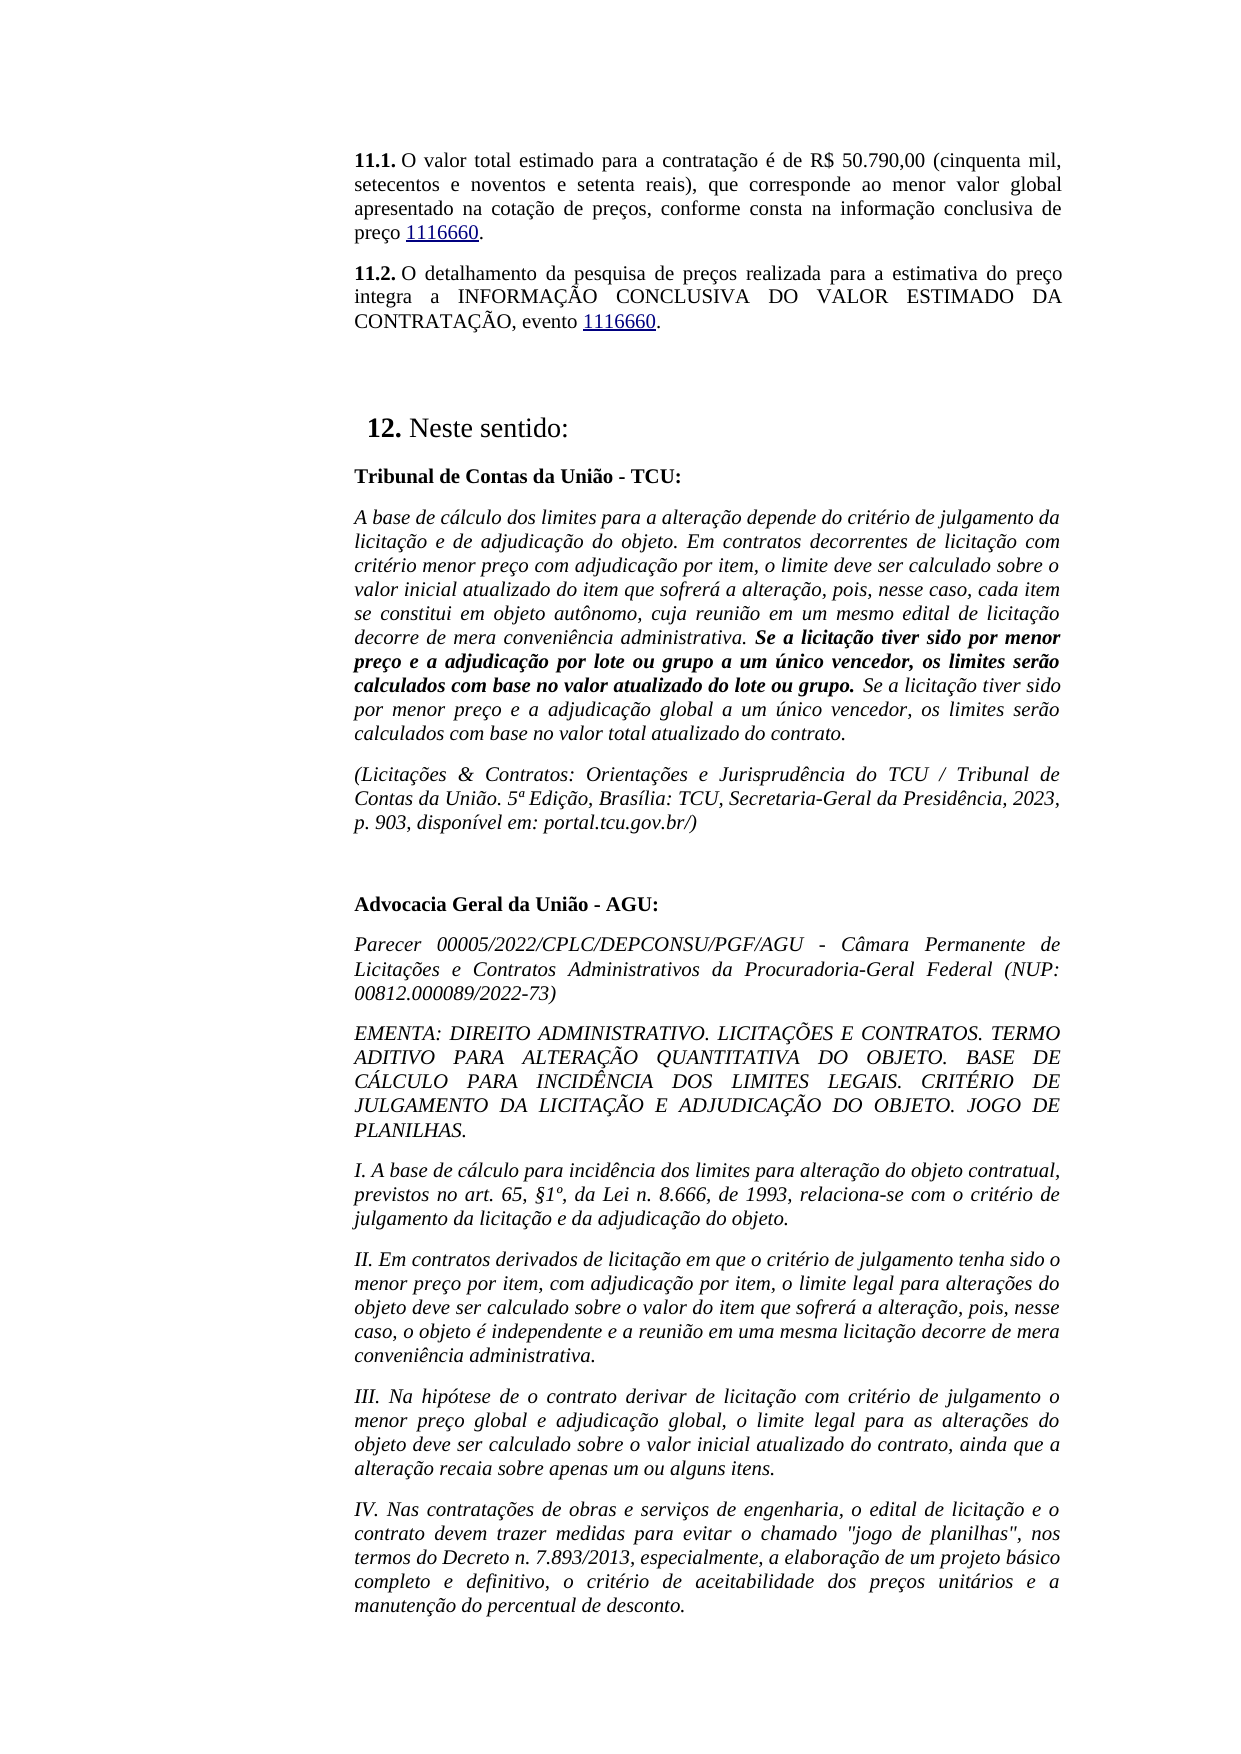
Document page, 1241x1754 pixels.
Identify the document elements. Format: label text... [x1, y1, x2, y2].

text (Licitações & Contratos: Orientações e Jurisprudência do TCU / Tribunal de Contas da União. 5ª Edição, Brasília: TCU, Secretaria-Geral da Presidência, 2023, p. 903, disponível em: portal.tcu.gov.br/) [354, 762, 1063, 834]
text I. A base de cálculo para incidência dos limites para alteração do objeto contratual, previstos no art. 65, §1º, da Lei n. 8.666, de 1993, relaciona-se com o critério de julgamento da licitação e da adjudicação do objeto. [354, 1158, 1063, 1230]
text Advocacia Geral da União - AGU: [354, 892, 1063, 916]
text Parecer 00005/2022/CPLC/DEPCONSU/PGF/AGU - Câmara Permanente de Licitações e Contratos Administrativos da Procuradoria-Geral Federal (NUP: 00812.000089/2022-73) [354, 932, 1063, 1004]
text Tribunal de Contas da União - TCU: [354, 464, 1063, 488]
text 11.2. O detalhamento da pesquisa de preços realizada para a estimativa do preço integra a INFORMAÇÃO CONCLUSIVA DO VALOR ESTIMADO DA CONTRATAÇÃO, evento 1116660. [354, 260, 1063, 333]
text EMENTA: DIREITO ADMINISTRATIVO. LICITAÇÕES E CONTRATOS. TERMO ADITIVO PARA ALTERAÇÃO QUANTITATIVA DO OBJETO. BASE DE CÁLCULO PARA INCIDÊNCIA DOS LIMITES LEGAIS. CRITÉRIO DE JULGAMENTO DA LICITAÇÃO E ADJUDICAÇÃO DO OBJETO. JOGO DE PLANILHAS. [354, 1021, 1063, 1142]
text IV. Nas contratações de obras e serviços de engenharia, o edital de licitação e o contrato devem trazer medidas para evitar o chamado "jogo de planilhas", nos termos do Decreto n. 7.893/2013, especialmente, a elaboração de um projeto básico completo e definitivo, o critério de aceitabilidade dos preços unitários e a manutenção do percentual de desconto. [354, 1497, 1063, 1617]
text 12. Neste sentido: [190, 411, 1051, 443]
text A base de cálculo dos limites para a alteração depende do critério de julgamento da licitação e de adjudicação do objeto. Em contratos decorrentes de licitação com critério menor preço com adjudicação por item, o limite deve ser calculado sobre o valor inicial atualizado do item que sofrerá a alteração, pois, nesse caso, cada item se constitui em objeto autônomo, cuja reunião em um mesmo edital de licitação decorre de mera conveniência administrativa. Se a licitação tiver sido por menor preço e a adjudicação por lote ou grupo a um único vencedor, os limites serão calculados com base no valor atualizado do lote ou grupo. Se a licitação tiver sido por menor preço e a adjudicação global a um único vencedor, os limites serão calculados com base no valor total atualizado do contrato. [354, 505, 1063, 745]
text 11.1. O valor total estimado para a contratação é de R$ 50.790,00 (cinquenta mil, setecentos e noventos e setenta reais), que corresponde ao menor valor global apresentado na cotação de preços, conforme consta na informação conclusiva de preço 1116660. [354, 147, 1063, 244]
text III. Na hipótese de o contrato derivar de licitação com critério de julgamento o menor preço global e adjudicação global, o limite legal para as alterações do objeto deve ser calculado sobre o valor inicial atualizado do contrato, ainda que a alteração recaia sobre apenas um ou alguns itens. [354, 1384, 1063, 1480]
text II. Em contratos derivados de licitação em que o critério de julgamento tenha sido o menor preço por item, com adjudicação por item, o limite legal para alterações do objeto deve ser calculado sobre o valor do item que sofrerá a alteração, pois, nesse caso, o objeto é independente e a reunião em uma mesma licitação decorre de mera conveniência administrativa. [354, 1247, 1063, 1367]
